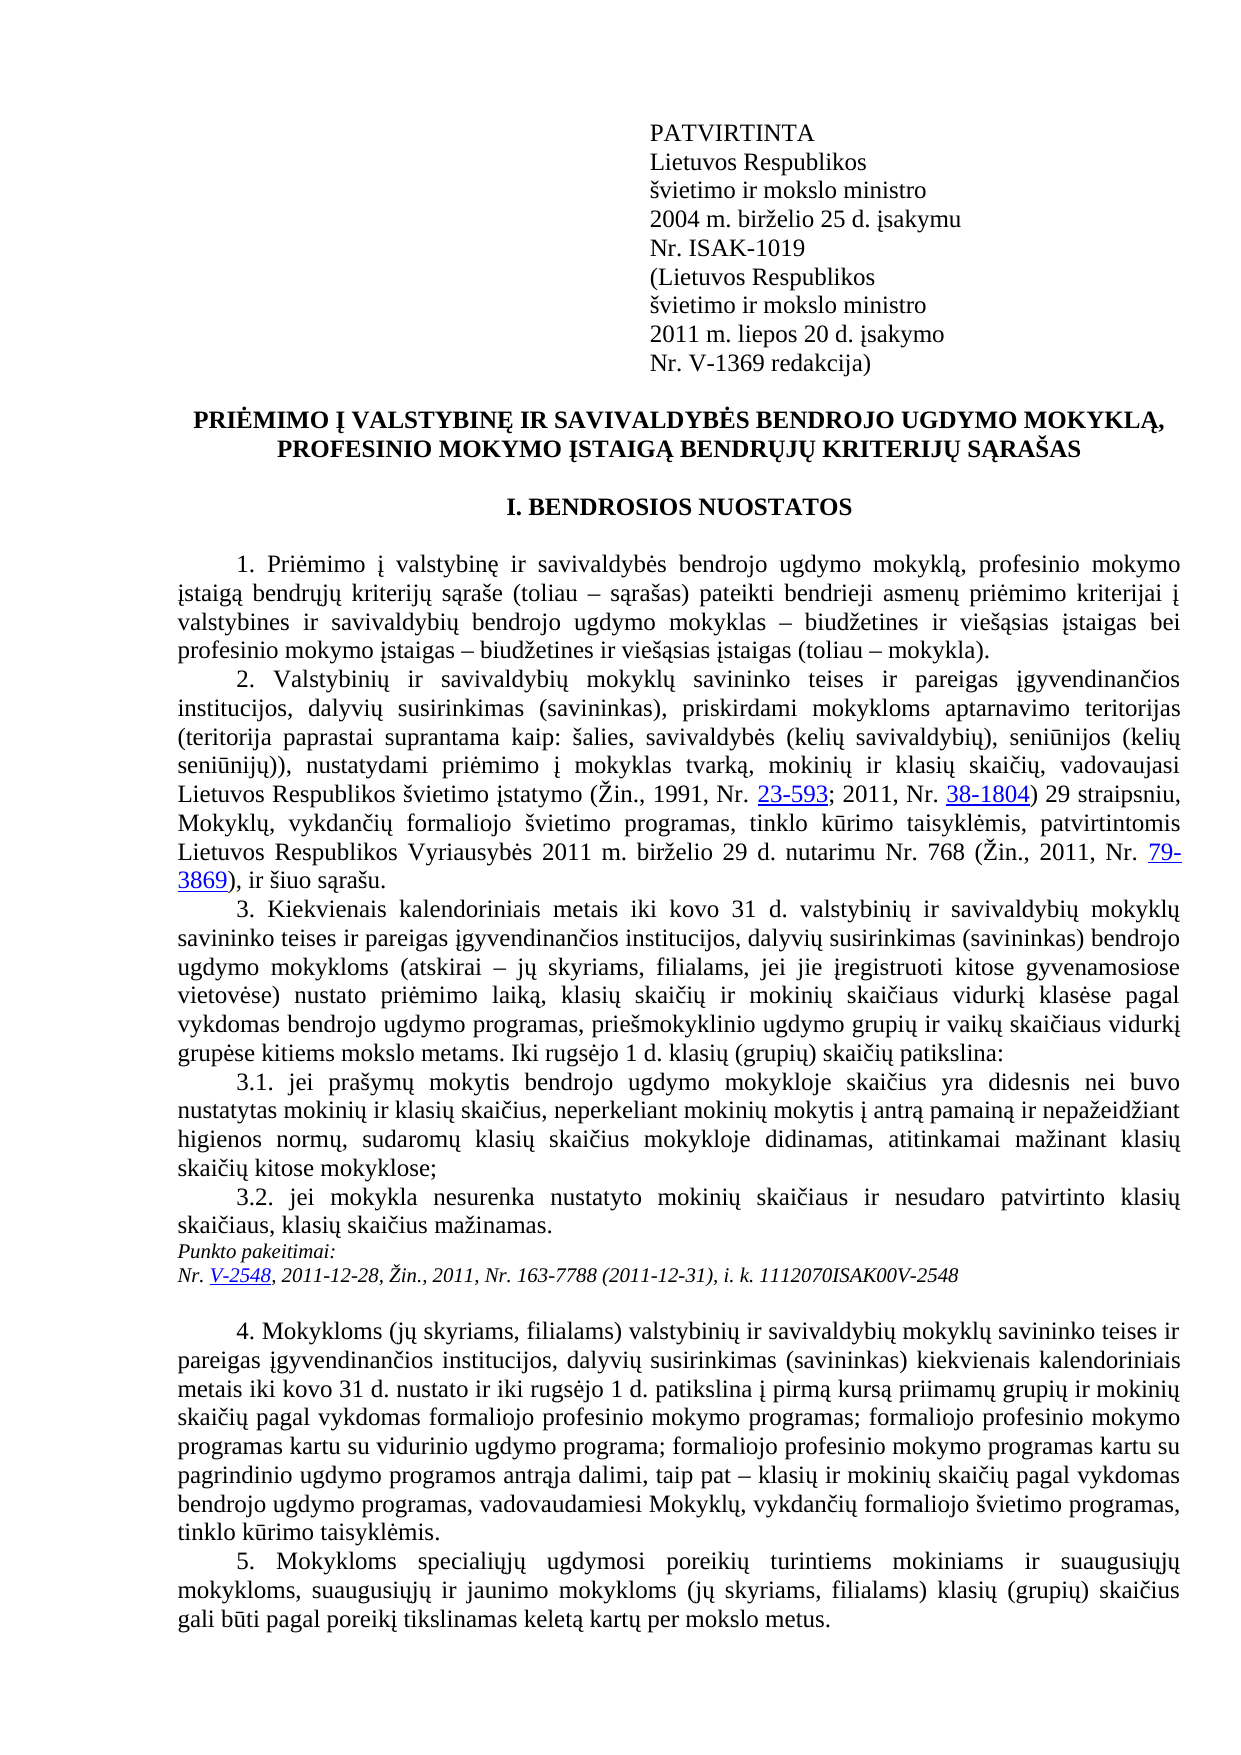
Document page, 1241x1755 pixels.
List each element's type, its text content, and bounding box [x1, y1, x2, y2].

text I. BENDROSIOS NUOSTATOS [177, 492, 1181, 521]
text Nr. ISAK-1019 [649, 233, 1181, 262]
text švietimo ir mokslo ministro [649, 176, 1181, 204]
text (Lietuvos Respublikos [649, 262, 1181, 291]
text 1. Priėmimo į valstybinę ir savivaldybės bendrojo ugdymo mokyklą, profesinio mokymo įstaigą bendrųjų kriterijų sąraše (toliau – sąrašas) pateikti bendrieji asmenų priėmimo kriterijai į valstybines ir savivaldybių bendrojo ugdymo mokyklas – biudžetines ir viešąsias įstaigas bei profesinio mokymo įstaigas – biudžetines ir viešąsias įstaigas (toliau – mokykla). [177, 549, 1181, 664]
text 3.2. jei mokykla nesurenka nustatyto mokinių skaičiaus ir nesudaro patvirtinto klasių skaičiaus, klasių skaičius mažinamas. [177, 1182, 1181, 1239]
text 2. Valstybinių ir savivaldybių mokyklų savininko teises ir pareigas įgyvendinančios institucijos, dalyvių susirinkimas (savininkas), priskirdami mokykloms aptarnavimo teritorijas (teritorija paprastai suprantama kaip: šalies, savivaldybės (kelių savivaldybių), seniūnijos (kelių seniūnijų)), nustatydami priėmimo į mokyklas tvarką, mokinių ir klasių skaičių, vadovaujasi Lietuvos Respublikos švietimo įstatymo (Žin., 1991, Nr. 23-593; 2011, Nr. 38-1804) 29 straipsniu, Mokyklų, vykdančių formaliojo švietimo programas, tinklo kūrimo taisyklėmis, patvirtintomis Lietuvos Respublikos Vyriausybės 2011 m. birželio 29 d. nutarimu Nr. 768 (Žin., 2011, Nr. 79-3869), ir šiuo sąrašu. [177, 664, 1181, 894]
text Nr. V-1369 redakcija) [649, 348, 1181, 377]
text 3.1. jei prašymų mokytis bendrojo ugdymo mokykloje skaičius yra didesnis nei buvo nustatytas mokinių ir klasių skaičius, neperkeliant mokinių mokytis į antrą pamainą ir nepažeidžiant higienos normų, sudaromų klasių skaičius mokykloje didinamas, atitinkamai mažinant klasių skaičių kitose mokyklose; [177, 1067, 1181, 1182]
text 2011 m. liepos 20 d. įsakymo [649, 319, 1181, 348]
text Nr. V-2548, 2011-12-28, Žin., 2011, Nr. 163-7788 (2011-12-31), i. k. 1112070ISAK00V-2548 [177, 1263, 1181, 1287]
text švietimo ir mokslo ministro [649, 291, 1181, 319]
text Punkto pakeitimai: [177, 1239, 1181, 1263]
text Lietuvos Respublikos [649, 147, 1181, 176]
text 5. Mokykloms specialiųjų ugdymosi poreikių turintiems mokiniams ir suaugusiųjų mokykloms, suaugusiųjų ir jaunimo mokykloms (jų skyriams, filialams) klasių (grupių) skaičius gali būti pagal poreikį tikslinamas keletą kartų per mokslo metus. [177, 1546, 1181, 1632]
text 4. Mokykloms (jų skyriams, filialams) valstybinių ir savivaldybių mokyklų savininko teises ir pareigas įgyvendinančios institucijos, dalyvių susirinkimas (savininkas) kiekvienais kalendoriniais metais iki kovo 31 d. nustato ir iki rugsėjo 1 d. patikslina į pirmą kursą priimamų grupių ir mokinių skaičių pagal vykdomas formaliojo profesinio mokymo programas; formaliojo profesinio mokymo programas kartu su vidurinio ugdymo programa; formaliojo profesinio mokymo programas kartu su pagrindinio ugdymo programos antrąja dalimi, taip pat – klasių ir mokinių skaičių pagal vykdomas bendrojo ugdymo programas, vadovaudamiesi Mokyklų, vykdančių formaliojo švietimo programas, tinklo kūrimo taisyklėmis. [177, 1316, 1181, 1546]
text 2004 m. birželio 25 d. įsakymu [649, 204, 1181, 233]
text 3. Kiekvienais kalendoriniais metais iki kovo 31 d. valstybinių ir savivaldybių mokyklų savininko teises ir pareigas įgyvendinančios institucijos, dalyvių susirinkimas (savininkas) bendrojo ugdymo mokykloms (atskirai – jų skyriams, filialams, jei jie įregistruoti kitose gyvenamosiose vietovėse) nustato priėmimo laiką, klasių skaičių ir mokinių skaičiaus vidurkį klasėse pagal vykdomas bendrojo ugdymo programas, priešmokyklinio ugdymo grupių ir vaikų skaičiaus vidurkį grupėse kitiems mokslo metams. Iki rugsėjo 1 d. klasių (grupių) skaičių patikslina: [177, 894, 1181, 1067]
text PRIĖMIMO Į VALSTYBINĘ IR SAVIVALDYBĖS BENDROJO UGDYMO MOKYKLĄ, PROFESINIO MOKYMO ĮSTAIGĄ BENDRŲJŲ KRITERIJŲ SĄRAŠAS [177, 406, 1181, 463]
text PATVIRTINTA [649, 118, 1181, 147]
